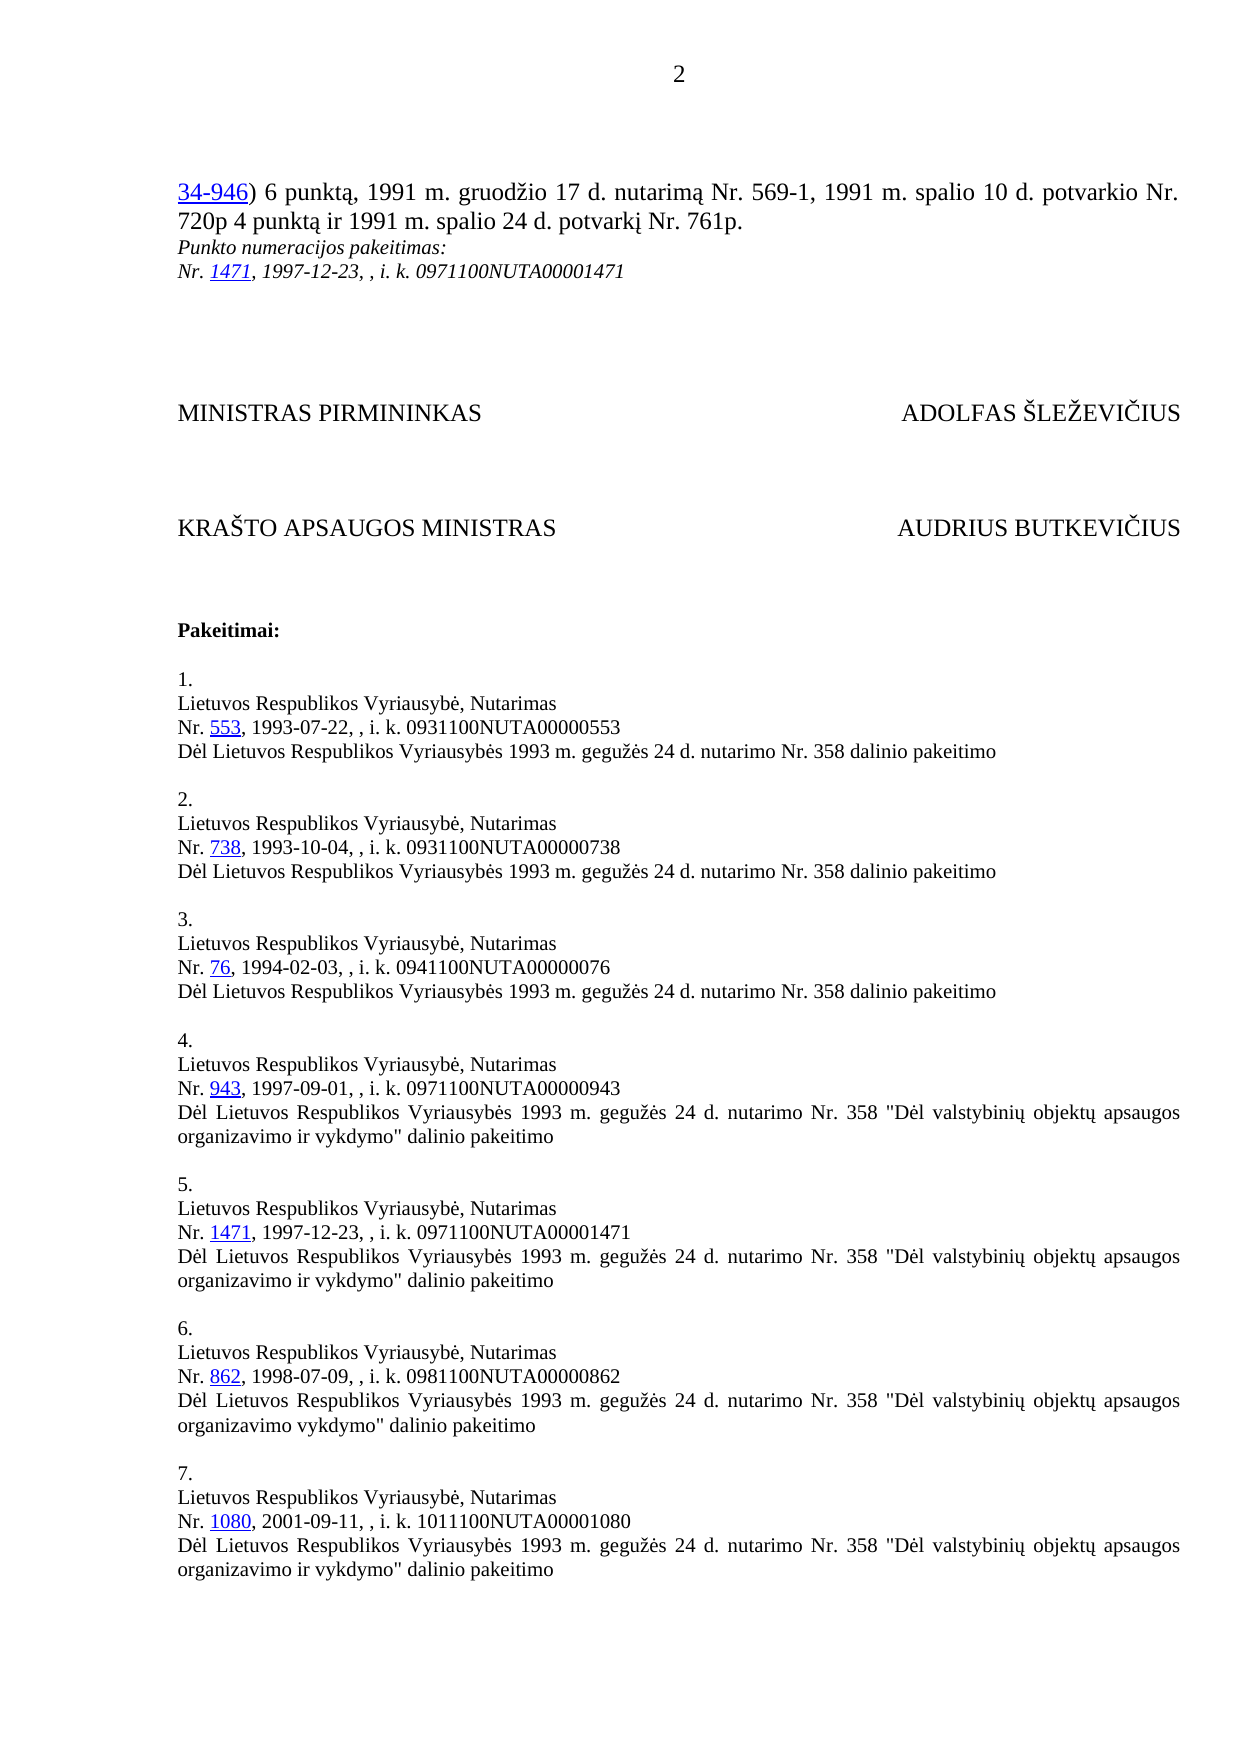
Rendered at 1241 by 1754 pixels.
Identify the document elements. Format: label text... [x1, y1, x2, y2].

text Dėl Lietuvos Respublikos Vyriausybės 1993 m. gegužės 24 d. nutarimo Nr. 358 dalinio pakeitimo [177, 739, 1181, 763]
text Dėl Lietuvos Respublikos Vyriausybės 1993 m. gegužės 24 d. nutarimo Nr. 358 dalinio pakeitimo [177, 979, 1181, 1003]
text Pakeitimai: [177, 618, 1181, 642]
text Lietuvos Respublikos Vyriausybė, Nutarimas [177, 931, 1181, 955]
text 5. [177, 1172, 1181, 1196]
text Dėl Lietuvos Respublikos Vyriausybės 1993 m. gegužės 24 d. nutarimo Nr. 358 "Dėl valstybinių objektų apsaugos organizavimo ir vykdymo" dalinio pakeitimo [177, 1244, 1181, 1292]
text Dėl Lietuvos Respublikos Vyriausybės 1993 m. gegužės 24 d. nutarimo Nr. 358 "Dėl valstybinių objektų apsaugos organizavimo vykdymo" dalinio pakeitimo [177, 1388, 1181, 1437]
text Lietuvos Respublikos Vyriausybė, Nutarimas [177, 1052, 1181, 1076]
text Nr. 862, 1998-07-09, , i. k. 0981100NUTA00000862 [177, 1364, 1181, 1388]
text Nr. 738, 1993-10-04, , i. k. 0931100NUTA00000738 [177, 835, 1181, 859]
text Lietuvos Respublikos Vyriausybė, Nutarimas [177, 1196, 1181, 1220]
text Dėl Lietuvos Respublikos Vyriausybės 1993 m. gegužės 24 d. nutarimo Nr. 358 dalinio pakeitimo [177, 859, 1181, 883]
text 2. [177, 787, 1181, 811]
text KRAŠTO APSAUGOS MINISTRAS AUDRIUS BUTKEVIČIUS [177, 513, 1181, 542]
text Nr. 1080, 2001-09-11, , i. k. 1011100NUTA00001080 [177, 1509, 1181, 1533]
text Nr. 553, 1993-07-22, , i. k. 0931100NUTA00000553 [177, 715, 1181, 739]
text Lietuvos Respublikos Vyriausybė, Nutarimas [177, 1340, 1181, 1364]
text Dėl Lietuvos Respublikos Vyriausybės 1993 m. gegužės 24 d. nutarimo Nr. 358 "Dėl valstybinių objektų apsaugos organizavimo ir vykdymo" dalinio pakeitimo [177, 1533, 1181, 1581]
text Nr. 76, 1994-02-03, , i. k. 0941100NUTA00000076 [177, 955, 1181, 979]
text Nr. 1471, 1997-12-23, , i. k. 0971100NUTA00001471 [177, 1220, 1181, 1244]
text MINISTRAS PIRMININKAS ADOLFAS ŠLEŽEVIČIUS [177, 398, 1181, 427]
text Lietuvos Respublikos Vyriausybė, Nutarimas [177, 811, 1181, 835]
text 7. [177, 1461, 1181, 1485]
text Dėl Lietuvos Respublikos Vyriausybės 1993 m. gegužės 24 d. nutarimo Nr. 358 "Dėl valstybinių objektų apsaugos organizavimo ir vykdymo" dalinio pakeitimo [177, 1100, 1181, 1148]
text Lietuvos Respublikos Vyriausybė, Nutarimas [177, 1485, 1181, 1509]
text 4. [177, 1027, 1181, 1052]
text Punkto numeracijos pakeitimas: [177, 235, 1181, 259]
text Nr. 1471, 1997-12-23, , i. k. 0971100NUTA00001471 [177, 259, 1181, 283]
text 1. [177, 667, 1181, 691]
text 3. [177, 907, 1181, 931]
text 6. [177, 1316, 1181, 1340]
text Lietuvos Respublikos Vyriausybė, Nutarimas [177, 691, 1181, 715]
text Nr. 943, 1997-09-01, , i. k. 0971100NUTA00000943 [177, 1076, 1181, 1100]
text 34-946) 6 punktą, 1991 m. gruodžio 17 d. nutarimą Nr. 569-1, 1991 m. spalio 10 d. potvarkio Nr. 720p 4 punktą ir 1991 m. spalio 24 d. potvarkį Nr. 761p. [177, 177, 1181, 235]
